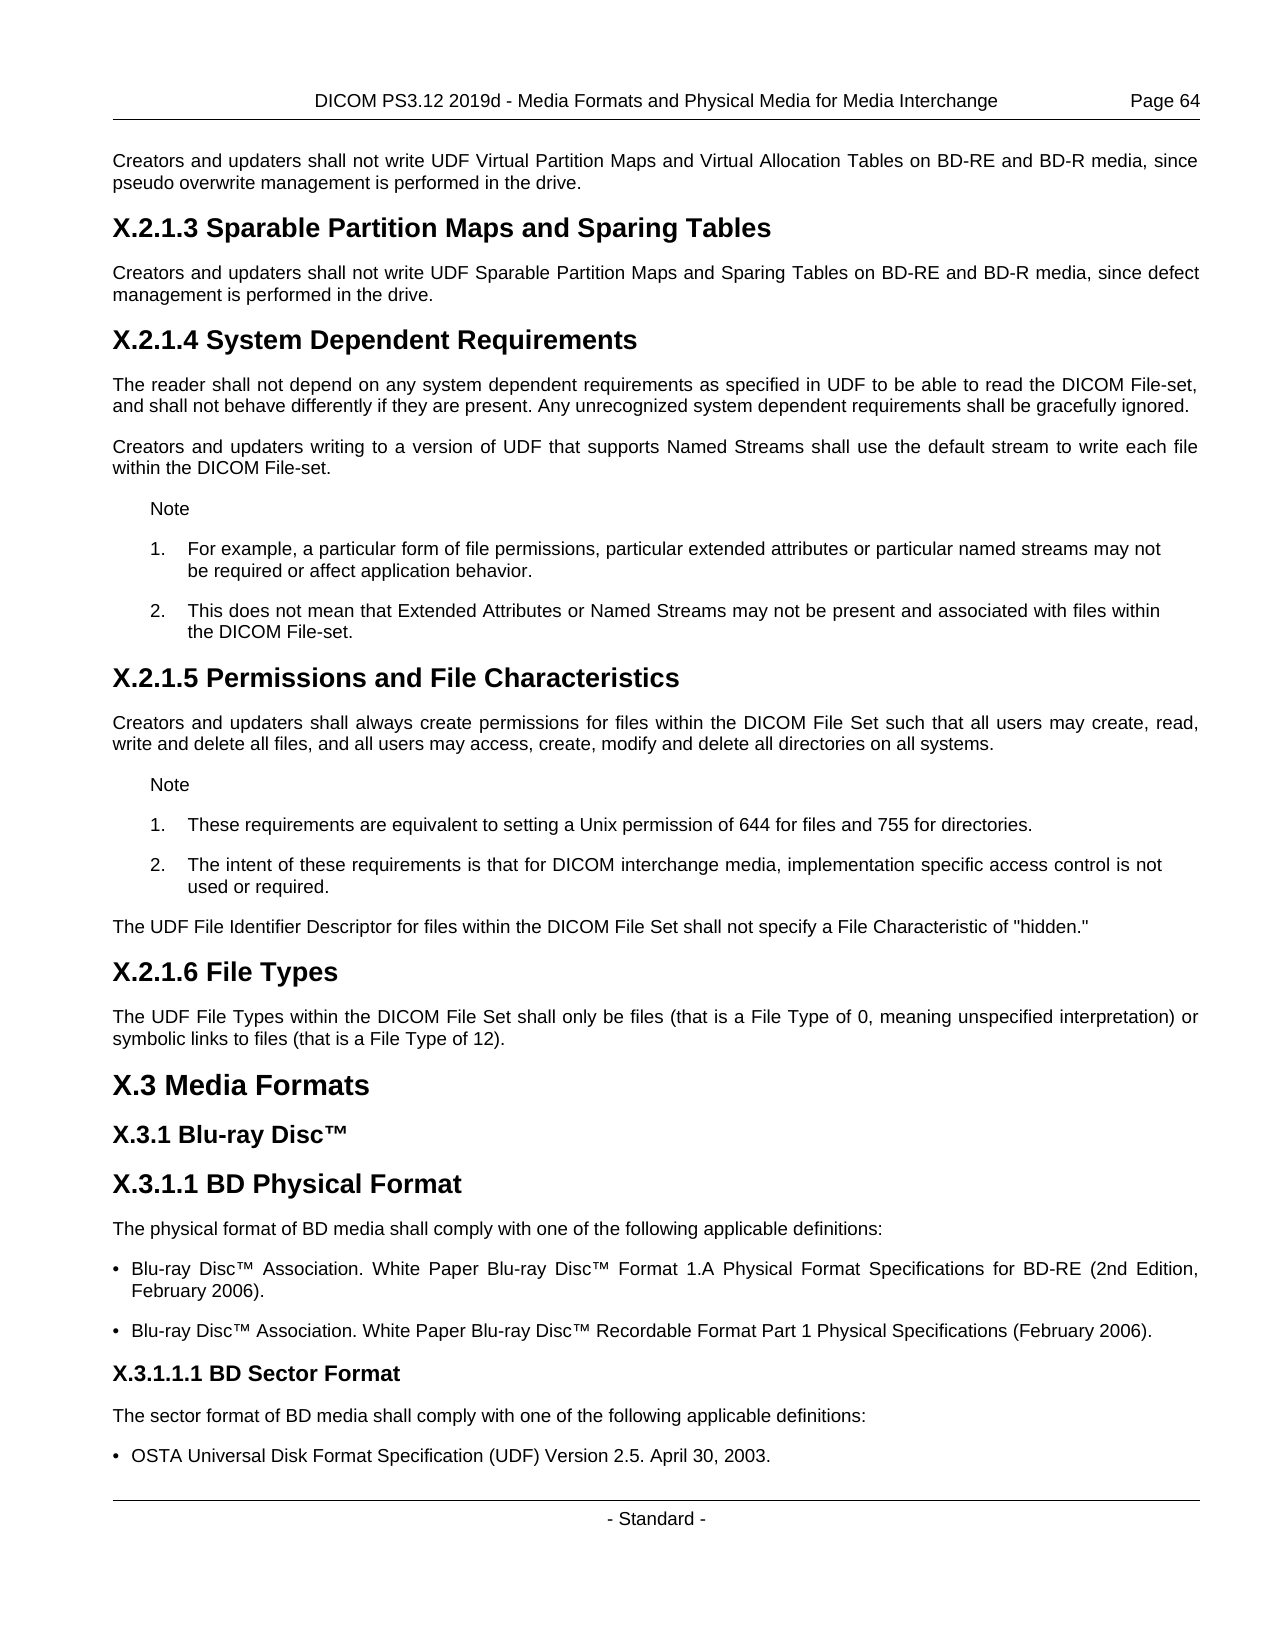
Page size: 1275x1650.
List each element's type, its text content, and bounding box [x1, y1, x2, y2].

text X.2.1.5 Permissions and File Characteristics [112, 662, 1200, 693]
text The reader shall not depend on any system dependent requirements as specified in UDF to be able to read the DICOM File-set, and shall not behave differently if they are present. Any unrecognized system dependent requirements shall be gracefully ignored. [112, 374, 1200, 417]
text • Blu-ray Disc™ Association. White Paper Blu-ray Disc™ Format 1.A Physical Format Specifications for BD-RE (2nd Edition, February 2006). [112, 1258, 1200, 1301]
text 2. The intent of these requirements is that for DICOM interchange media, implementation specific access control is not used or required. [150, 854, 1162, 897]
text X.3.1.1.1 BD Sector Format [112, 1360, 1200, 1386]
text The physical format of BD media shall comply with one of the following applicable definitions: [112, 1218, 1200, 1239]
text X.2.1.3 Sparable Partition Maps and Sparing Tables [112, 212, 1200, 243]
text • Blu-ray Disc™ Association. White Paper Blu-ray Disc™ Recordable Format Part 1 Physical Specifications (February 2006). [112, 1320, 1200, 1342]
text 1. For example, a particular form of file permissions, particular extended attributes or particular named streams may not be required or affect application behavior. [150, 538, 1162, 581]
text Creators and updaters shall not write UDF Sparable Partition Maps and Sparing Tables on BD-RE and BD-R media, since defect management is performed in the drive. [112, 262, 1200, 305]
text 2. This does not mean that Extended Attributes or Named Streams may not be present and associated with files within the DICOM File-set. [150, 600, 1162, 643]
text Creators and updaters shall not write UDF Virtual Partition Maps and Virtual Allocation Tables on BD-RE and BD-R media, since pseudo overwrite management is performed in the drive. [112, 150, 1200, 193]
text Note [150, 497, 1162, 519]
text 1. These requirements are equivalent to setting a Unix permission of 644 for files and 755 for directories. [150, 814, 1162, 835]
text X.3 Media Formats [112, 1068, 1200, 1102]
text X.3.1 Blu-ray Disc™ [112, 1120, 1200, 1149]
text • OSTA Universal Disk Format Specification (UDF) Version 2.5. April 30, 2003. [112, 1445, 1200, 1467]
text The sector format of BD media shall comply with one of the following applicable definitions: [112, 1405, 1200, 1427]
text The UDF File Identifier Descriptor for files within the DICOM File Set shall not specify a File Characteristic of "hidden." [112, 916, 1200, 937]
text Creators and updaters shall always create permissions for files within the DICOM File Set such that all users may create, read, write and delete all files, and all users may access, create, modify and delete all directories on all systems. [112, 712, 1200, 755]
text X.3.1.1 BD Physical Format [112, 1168, 1200, 1199]
text X.2.1.4 System Dependent Requirements [112, 324, 1200, 355]
text Note [150, 773, 1162, 795]
text Creators and updaters writing to a version of UDF that supports Named Streams shall use the default stream to write each file within the DICOM File-set. [112, 436, 1200, 479]
text X.2.1.6 File Types [112, 956, 1200, 987]
text The UDF File Types within the DICOM File Set shall only be files (that is a File Type of 0, meaning unspecified interpretation) or symbolic links to files (that is a File Type of 12). [112, 1006, 1200, 1049]
